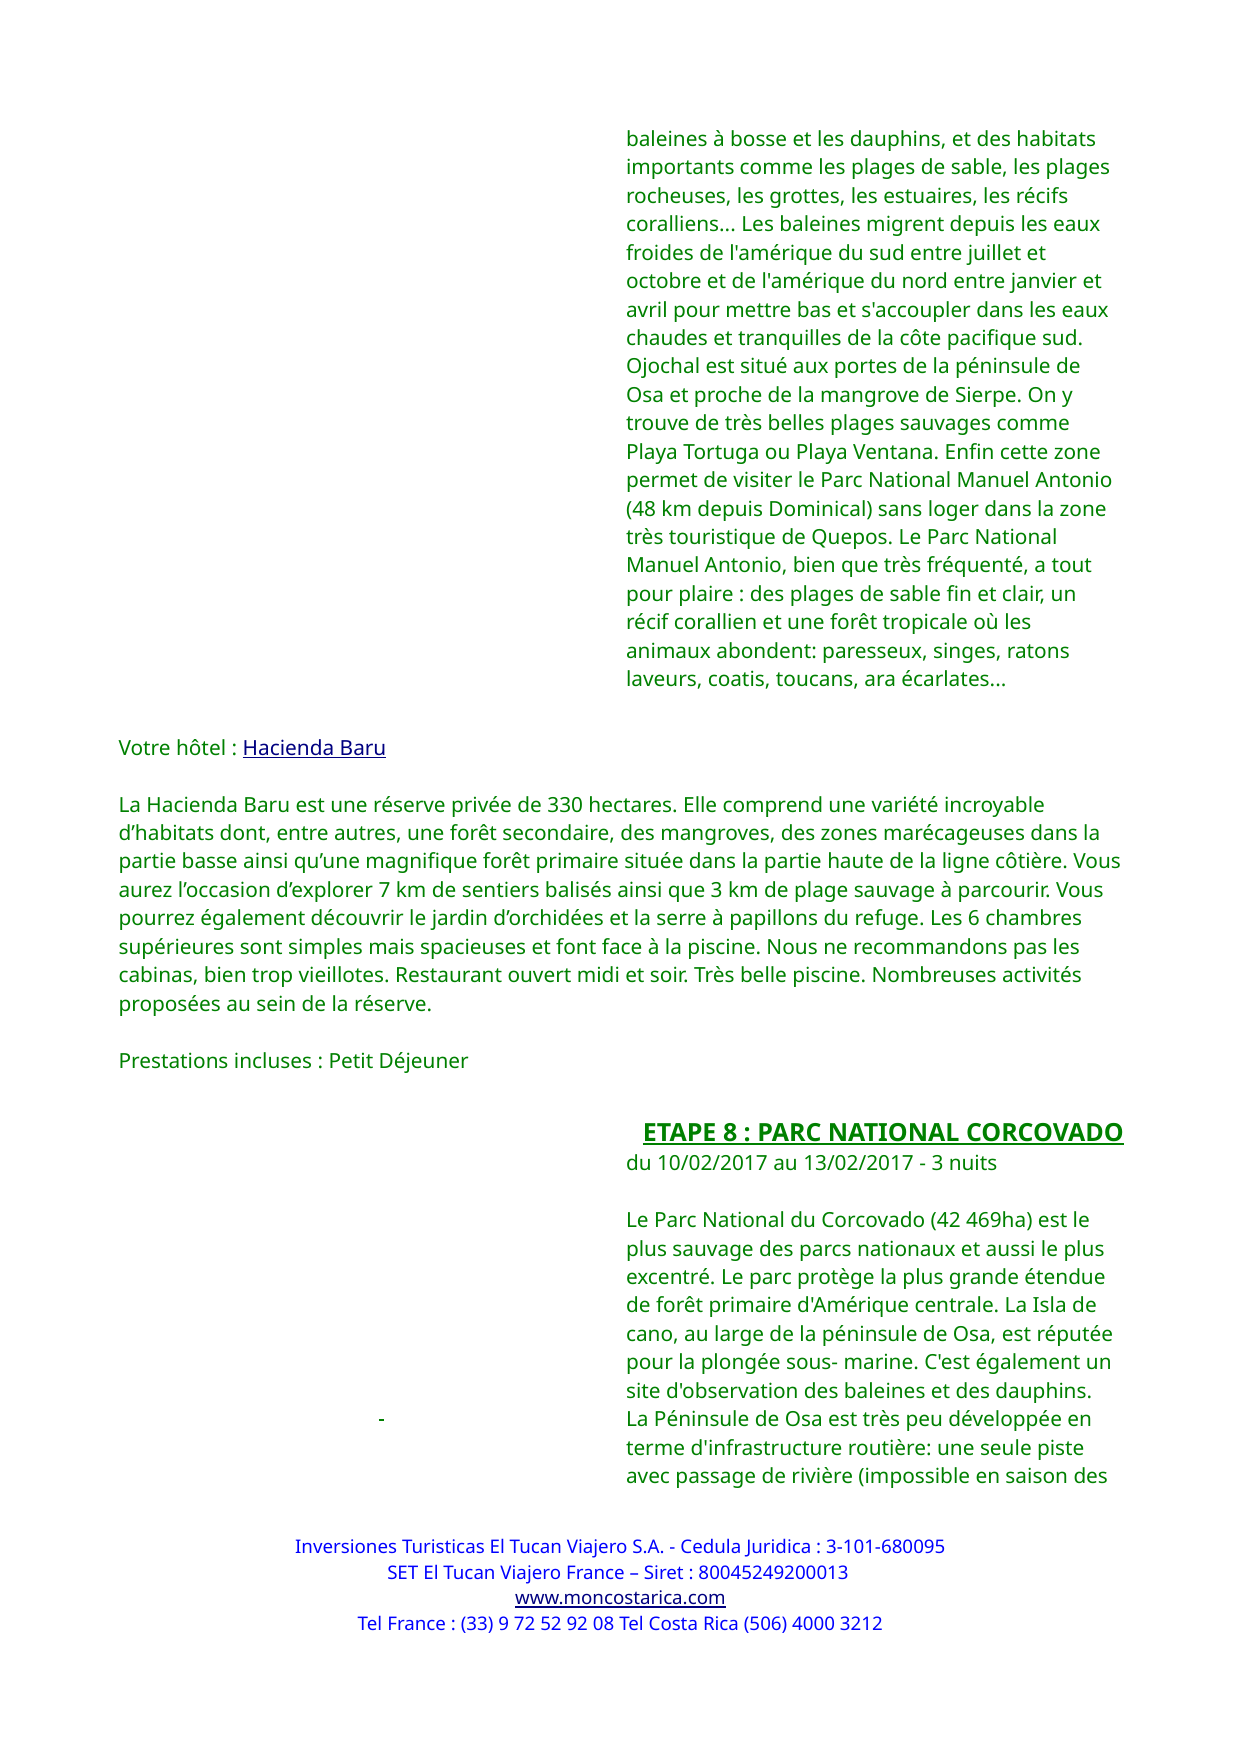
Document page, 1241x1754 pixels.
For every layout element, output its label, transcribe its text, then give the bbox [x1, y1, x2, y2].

text Votre hôtel : Hacienda Baru [118, 733, 1122, 761]
table_header [118, 118, 620, 698]
text La Hacienda Baru est une réserve privée de 330 hectares. Elle comprend une variété incroyable d’habitats dont, entre autres, une forêt secondaire, des mangroves, des zones marécageuses dans la partie basse ainsi qu’une magnifique forêt primaire située dans la partie haute de la ligne côtière. Vous aurez l’occasion d’explorer 7 km de sentiers balisés ainsi que 3 km de plage sauvage à parcourir. Vous pourrez également découvrir le jardin d’orchidées et la serre à papillons du refuge. Les 6 chambres supérieures sont simples mais spacieuses et font face à la piscine. Nous ne recommandons pas les cabinas, bien trop vieillotes. Restaurant ouvert midi et soir. Très belle piscine. Nombreuses activités proposées au sein de la réserve. [118, 790, 1122, 1017]
text Prestations incluses : Petit Déjeuner [118, 1046, 1122, 1074]
table_header [118, 1109, 620, 1495]
table_header baleines à bosse et les dauphins, et des habitats importants comme les plages de sable, les plages rocheuses, les grottes, les estuaires, les récifs coralliens... Les baleines migrent depuis les eaux froides de l'amérique du sud entre juillet et octobre et de l'amérique du nord entre janvier et avril pour mettre bas et s'accoupler dans les eaux chaudes et tranquilles de la côte pacifique sud. Ojochal est situé aux portes de la péninsule de Osa et proche de la mangrove de Sierpe. On y trouve de très belles plages sauvages comme Playa Tortuga ou Playa Ventana. Enfin cette zone permet de visiter le Parc National Manuel Antonio (48 km depuis Dominical) sans loger dans la zone très touristique de Quepos. Le Parc National Manuel Antonio, bien que très fréquenté, a tout pour plaire : des plages de sable fin et clair, un récif corallien et une forêt tropicale où les animaux abondent: paresseux, singes, ratons laveurs, coatis, toucans, ara écarlates... [620, 118, 1122, 698]
table_header ETAPE 8 : PARC NATIONAL CORCOVADO du 10/02/2017 au 13/02/2017 - 3 nuits Le Parc National du Corcovado (42 469ha) est le plus sauvage des parcs nationaux et aussi le plus excentré. Le parc protège la plus grande étendue de forêt primaire d'Amérique centrale. La Isla de cano, au large de la péninsule de Osa, est réputée pour la plongée sous- marine. C'est également un site d'observation des baleines et des dauphins. La Péninsule de Osa est très peu développée en terme d'infrastructure routière: une seule piste avec passage de rivière (impossible en saison des [620, 1109, 1122, 1495]
